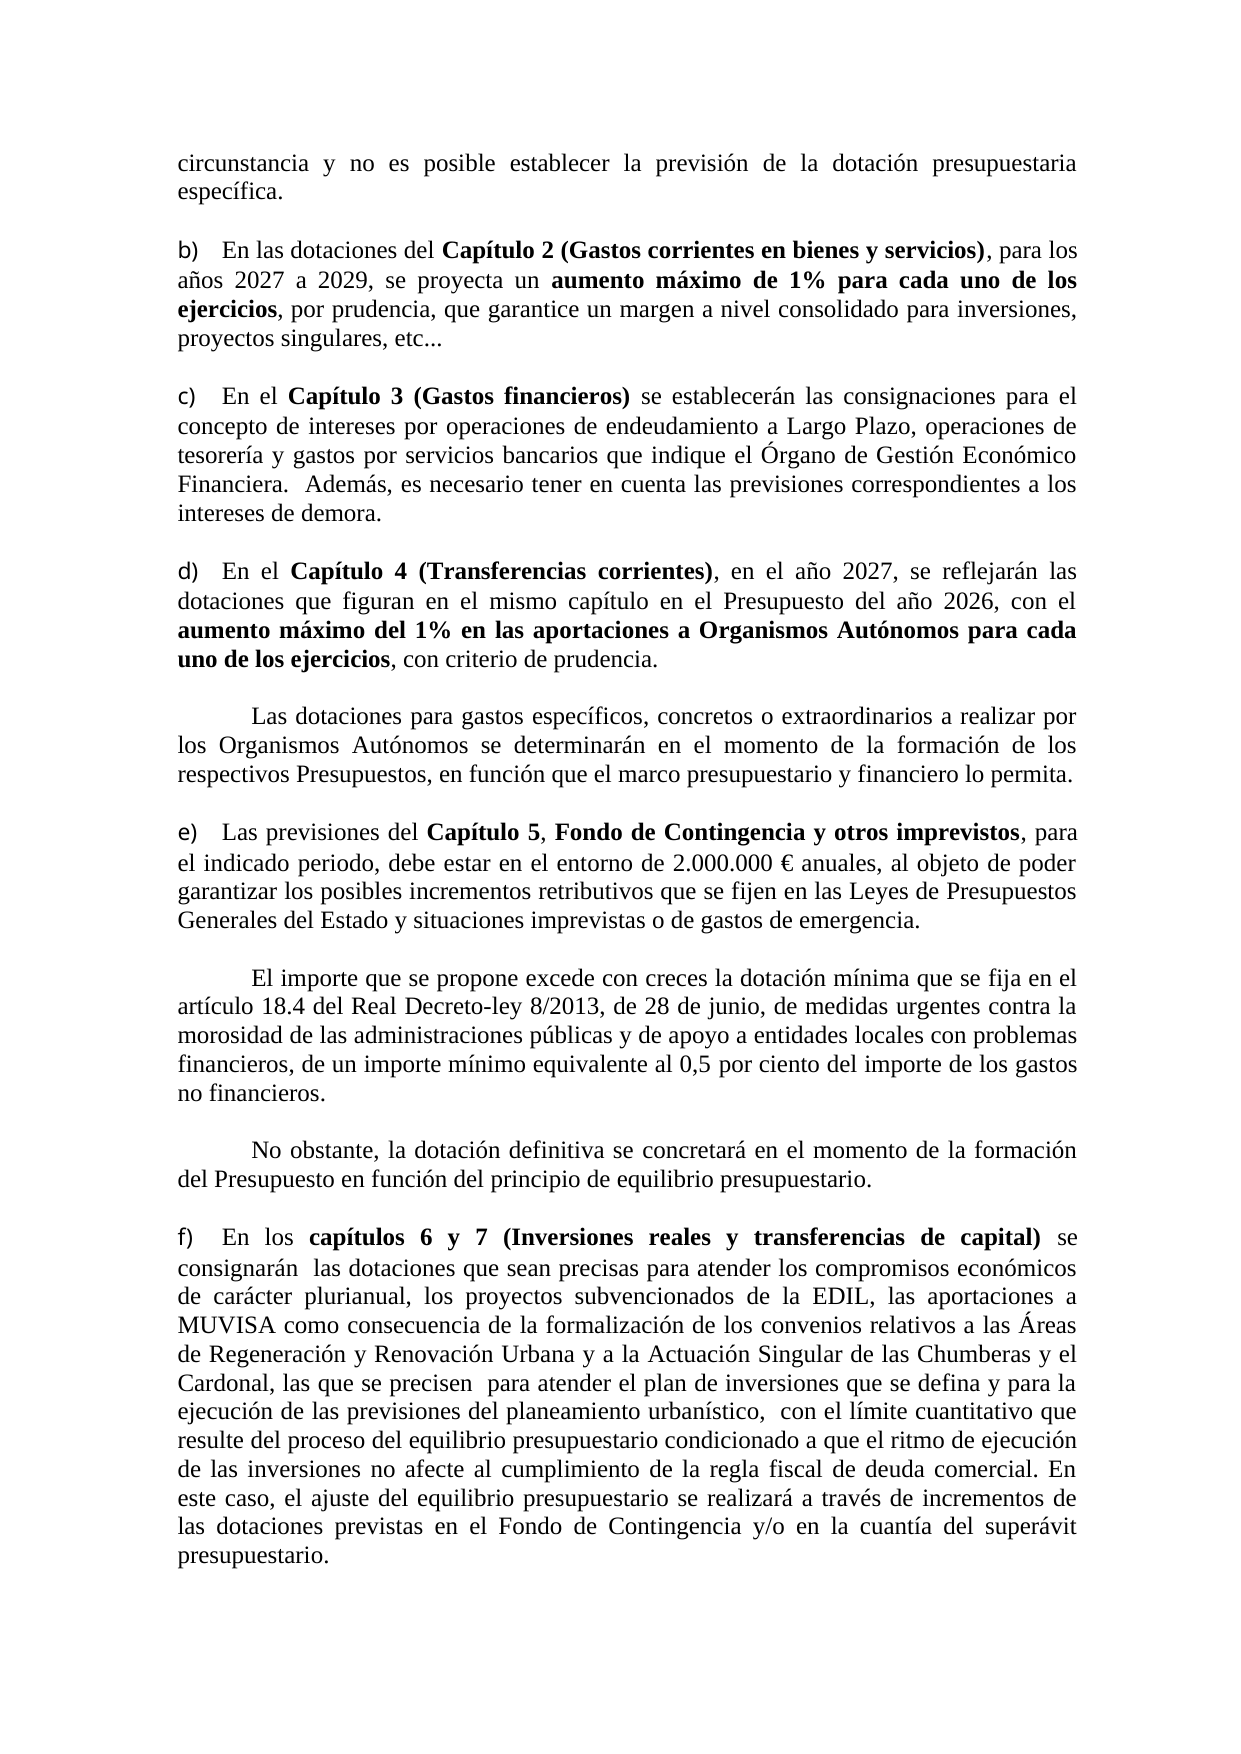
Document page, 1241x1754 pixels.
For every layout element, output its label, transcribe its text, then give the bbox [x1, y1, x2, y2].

text No obstante, la dotación definitiva se concretará en el momento de la formación del Presupuesto en función del principio de equilibrio presupuestario. [177, 1135, 1078, 1193]
list En las dotaciones del Capítulo 2 (Gastos corrientes en bienes y servicios), para los años 2027 a 2029, se proyecta un aumento máximo de 1% para cada uno de los ejercicios, por prudencia, que garantice un margen a nivel consolidado para inversiones, proyectos singulares, etc... [177, 234, 1078, 351]
text Las dotaciones para gastos específicos, concretos o extraordinarios a realizar por los Organismos Autónomos se determinarán en el momento de la formación de los respectivos Presupuestos, en función que el marco presupuestario y financiero lo permita. [177, 701, 1078, 788]
list En el Capítulo 4 (Transferencias corrientes), en el año 2027, se reflejarán las dotaciones que figuran en el mismo capítulo en el Presupuesto del año 2026, con el aumento máximo del 1% en las aportaciones a Organismos Autónomos para cada uno de los ejercicios, con criterio de prudencia. [177, 555, 1078, 673]
list En los capítulos 6 y 7 (Inversiones reales y transferencias de capital) se consignarán las dotaciones que sean precisas para atender los compromisos económicos de carácter plurianual, los proyectos subvencionados de la EDIL, las aportaciones a MUVISA como consecuencia de la formalización de los convenios relativos a las Áreas de Regeneración y Renovación Urbana y a la Actuación Singular de las Chumberas y el Cardonal, las que se precisen para atender el plan de inversiones que se defina y para la ejecución de las previsiones del planeamiento urbanístico, con el límite cuantitativo que resulte del proceso del equilibrio presupuestario condicionado a que el ritmo de ejecución de las inversiones no afecte al cumplimiento de la regla fiscal de deuda comercial. En este caso, el ajuste del equilibrio presupuestario se realizará a través de incrementos de las dotaciones previstas en el Fondo de Contingencia y/o en la cuantía del superávit presupuestario. [177, 1221, 1078, 1569]
list Las previsiones del Capítulo 5, Fondo de Contingencia y otros imprevistos, para el indicado periodo, debe estar en el entorno de 2.000.000 € anuales, al objeto de poder garantizar los posibles incrementos retributivos que se fijen en las Leyes de Presupuestos Generales del Estado y situaciones imprevistas o de gastos de emergencia. [177, 816, 1078, 934]
list En el Capítulo 3 (Gastos financieros) se establecerán las consignaciones para el concepto de intereses por operaciones de endeudamiento a Largo Plazo, operaciones de tesorería y gastos por servicios bancarios que indique el Órgano de Gestión Económico Financiera. Además, es necesario tener en cuenta las previsiones correspondientes a los intereses de demora. [177, 380, 1078, 526]
text El importe que se propone excede con creces la dotación mínima que se fija en el artículo 18.4 del Real Decreto-ley 8/2013, de 28 de junio, de medidas urgentes contra la morosidad de las administraciones públicas y de apoyo a entidades locales con problemas financieros, de un importe mínimo equivalente al 0,5 por ciento del importe de los gastos no financieros. [177, 963, 1078, 1106]
text circunstancia y no es posible establecer la previsión de la dotación presupuestaria específica. [177, 148, 1078, 205]
